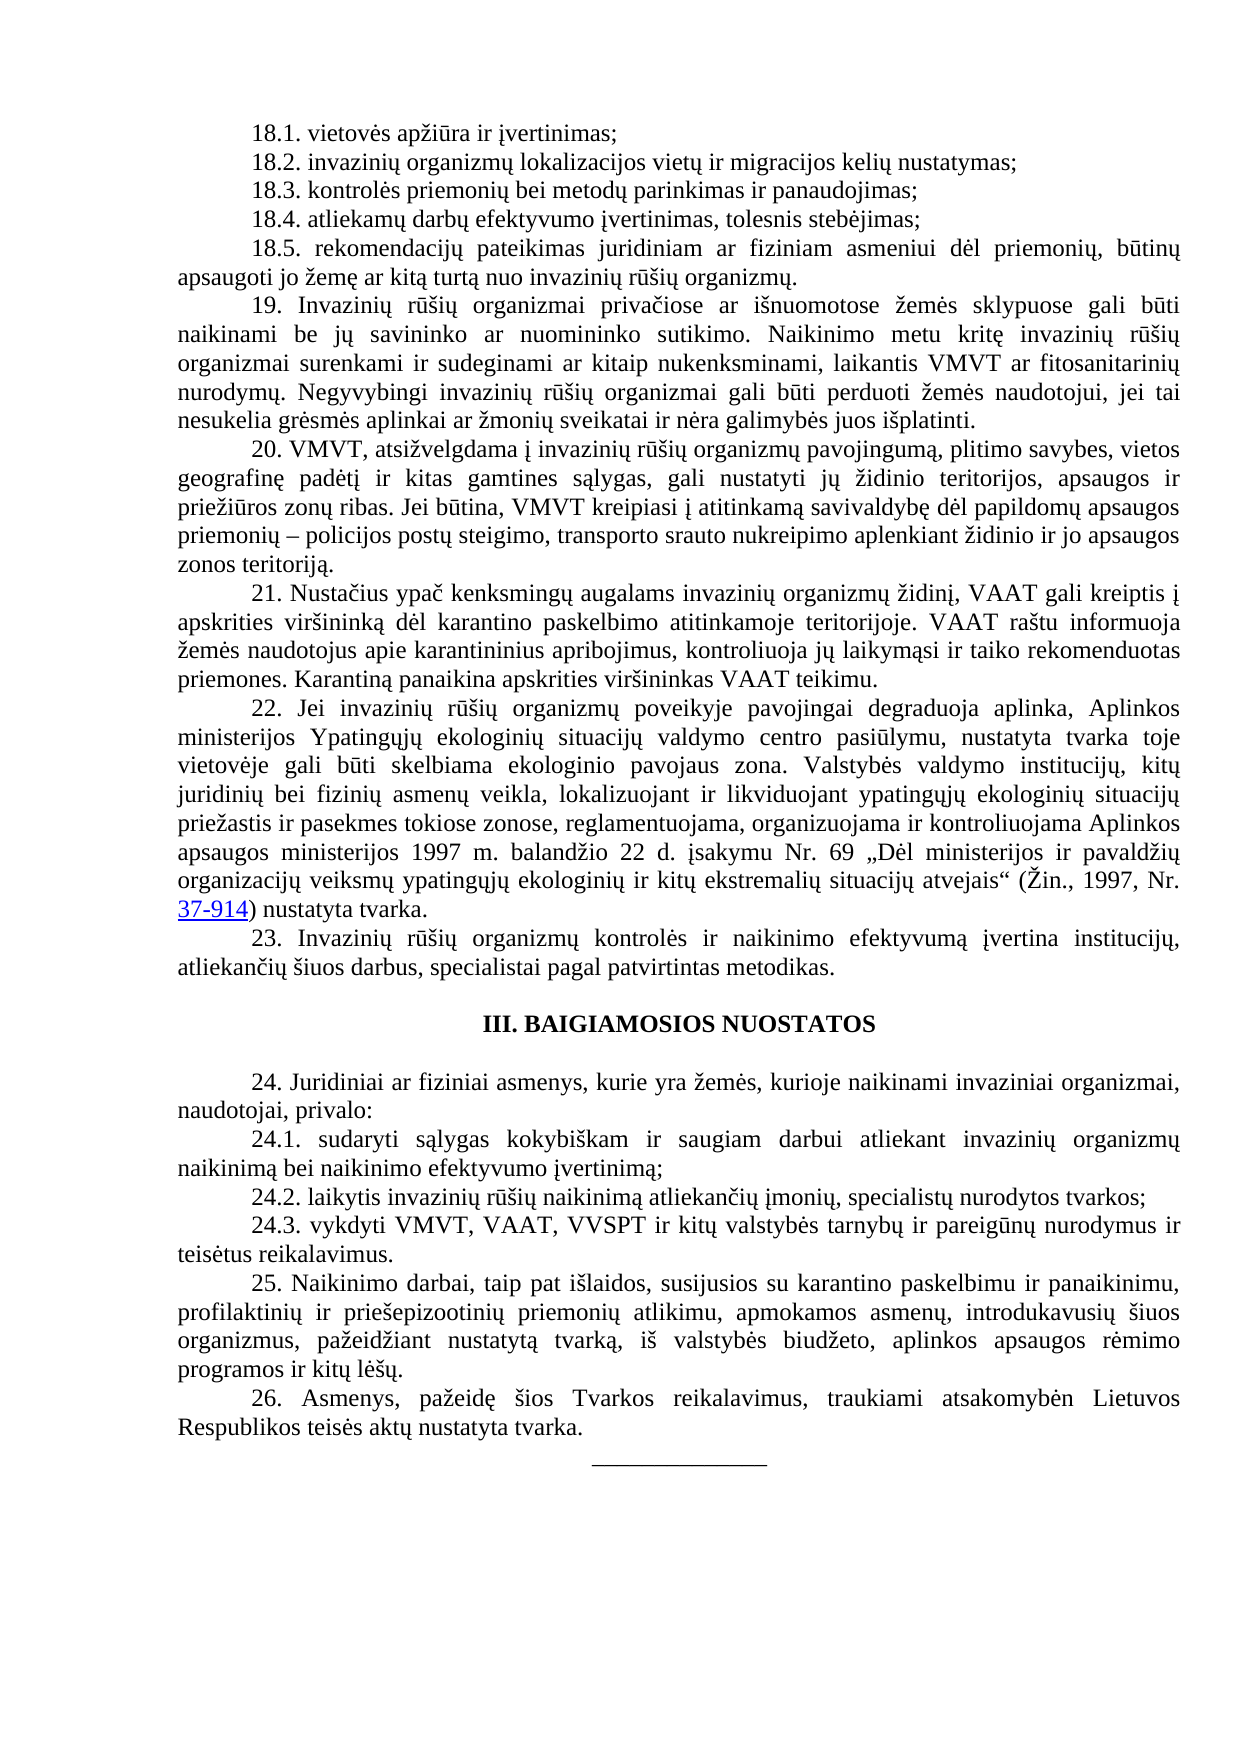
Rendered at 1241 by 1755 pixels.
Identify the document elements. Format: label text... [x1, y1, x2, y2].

text 24.3. vykdyti VMVT, VAAT, VVSPT ir kitų valstybės tarnybų ir pareigūnų nurodymus ir teisėtus reikalavimus. [177, 1211, 1181, 1268]
text 24.1. sudaryti sąlygas kokybiškam ir saugiam darbui atliekant invazinių organizmų naikinimą bei naikinimo efektyvumo įvertinimą; [177, 1124, 1181, 1182]
text ______________ [177, 1441, 1181, 1469]
text III. BAIGIAMOSIOS NUOSTATOS [177, 1009, 1181, 1038]
text 26. Asmenys, pažeidę šios Tvarkos reikalavimus, traukiami atsakomybėn Lietuvos Respublikos teisės aktų nustatyta tvarka. [177, 1383, 1181, 1441]
text 18.3. kontrolės priemonių bei metodų parinkimas ir panaudojimas; [177, 176, 1181, 204]
text 25. Naikinimo darbai, taip pat išlaidos, susijusios su karantino paskelbimu ir panaikinimu, profilaktinių ir priešepizootinių priemonių atlikimu, apmokamos asmenų, introdukavusių šiuos organizmus, pažeidžiant nustatytą tvarką, iš valstybės biudžeto, aplinkos apsaugos rėmimo programos ir kitų lėšų. [177, 1268, 1181, 1383]
text 18.5. rekomendacijų pateikimas juridiniam ar fiziniam asmeniui dėl priemonių, būtinų apsaugoti jo žemę ar kitą turtą nuo invazinių rūšių organizmų. [177, 233, 1181, 291]
text 24.2. laikytis invazinių rūšių naikinimą atliekančių įmonių, specialistų nurodytos tvarkos; [177, 1182, 1181, 1211]
text 21. Nustačius ypač kenksmingų augalams invazinių organizmų židinį, VAAT gali kreiptis į apskrities viršininką dėl karantino paskelbimo atitinkamoje teritorijoje. VAAT raštu informuoja žemės naudotojus apie karantininius apribojimus, kontroliuoja jų laikymąsi ir taiko rekomenduotas priemones. Karantiną panaikina apskrities viršininkas VAAT teikimu. [177, 578, 1181, 693]
text 18.4. atliekamų darbų efektyvumo įvertinimas, tolesnis stebėjimas; [177, 204, 1181, 233]
text 20. VMVT, atsižvelgdama į invazinių rūšių organizmų pavojingumą, plitimo savybes, vietos geografinę padėtį ir kitas gamtines sąlygas, gali nustatyti jų židinio teritorijos, apsaugos ir priežiūros zonų ribas. Jei būtina, VMVT kreipiasi į atitinkamą savivaldybę dėl papildomų apsaugos priemonių – policijos postų steigimo, transporto srauto nukreipimo aplenkiant židinio ir jo apsaugos zonos teritoriją. [177, 434, 1181, 578]
text 18.2. invazinių organizmų lokalizacijos vietų ir migracijos kelių nustatymas; [177, 147, 1181, 176]
text 23. Invazinių rūšių organizmų kontrolės ir naikinimo efektyvumą įvertina institucijų, atliekančių šiuos darbus, specialistai pagal patvirtintas metodikas. [177, 923, 1181, 981]
text 22. Jei invazinių rūšių organizmų poveikyje pavojingai degraduoja aplinka, Aplinkos ministerijos Ypatingųjų ekologinių situacijų valdymo centro pasiūlymu, nustatyta tvarka toje vietovėje gali būti skelbiama ekologinio pavojaus zona. Valstybės valdymo institucijų, kitų juridinių bei fizinių asmenų veikla, lokalizuojant ir likviduojant ypatingųjų ekologinių situacijų priežastis ir pasekmes tokiose zonose, reglamentuojama, organizuojama ir kontroliuojama Aplinkos apsaugos ministerijos 1997 m. balandžio 22 d. įsakymu Nr. 69 „Dėl ministerijos ir pavaldžių organizacijų veiksmų ypatingųjų ekologinių ir kitų ekstremalių situacijų atvejais“ (Žin., 1997, Nr. 37-914) nustatyta tvarka. [177, 693, 1181, 923]
text 24. Juridiniai ar fiziniai asmenys, kurie yra žemės, kurioje naikinami invaziniai organizmai, naudotojai, privalo: [177, 1067, 1181, 1124]
text 18.1. vietovės apžiūra ir įvertinimas; [177, 118, 1181, 147]
text 19. Invazinių rūšių organizmai privačiose ar išnuomotose žemės sklypuose gali būti naikinami be jų savininko ar nuomininko sutikimo. Naikinimo metu kritę invazinių rūšių organizmai surenkami ir sudeginami ar kitaip nukenksminami, laikantis VMVT ar fitosanitarinių nurodymų. Negyvybingi invazinių rūšių organizmai gali būti perduoti žemės naudotojui, jei tai nesukelia grėsmės aplinkai ar žmonių sveikatai ir nėra galimybės juos išplatinti. [177, 291, 1181, 434]
